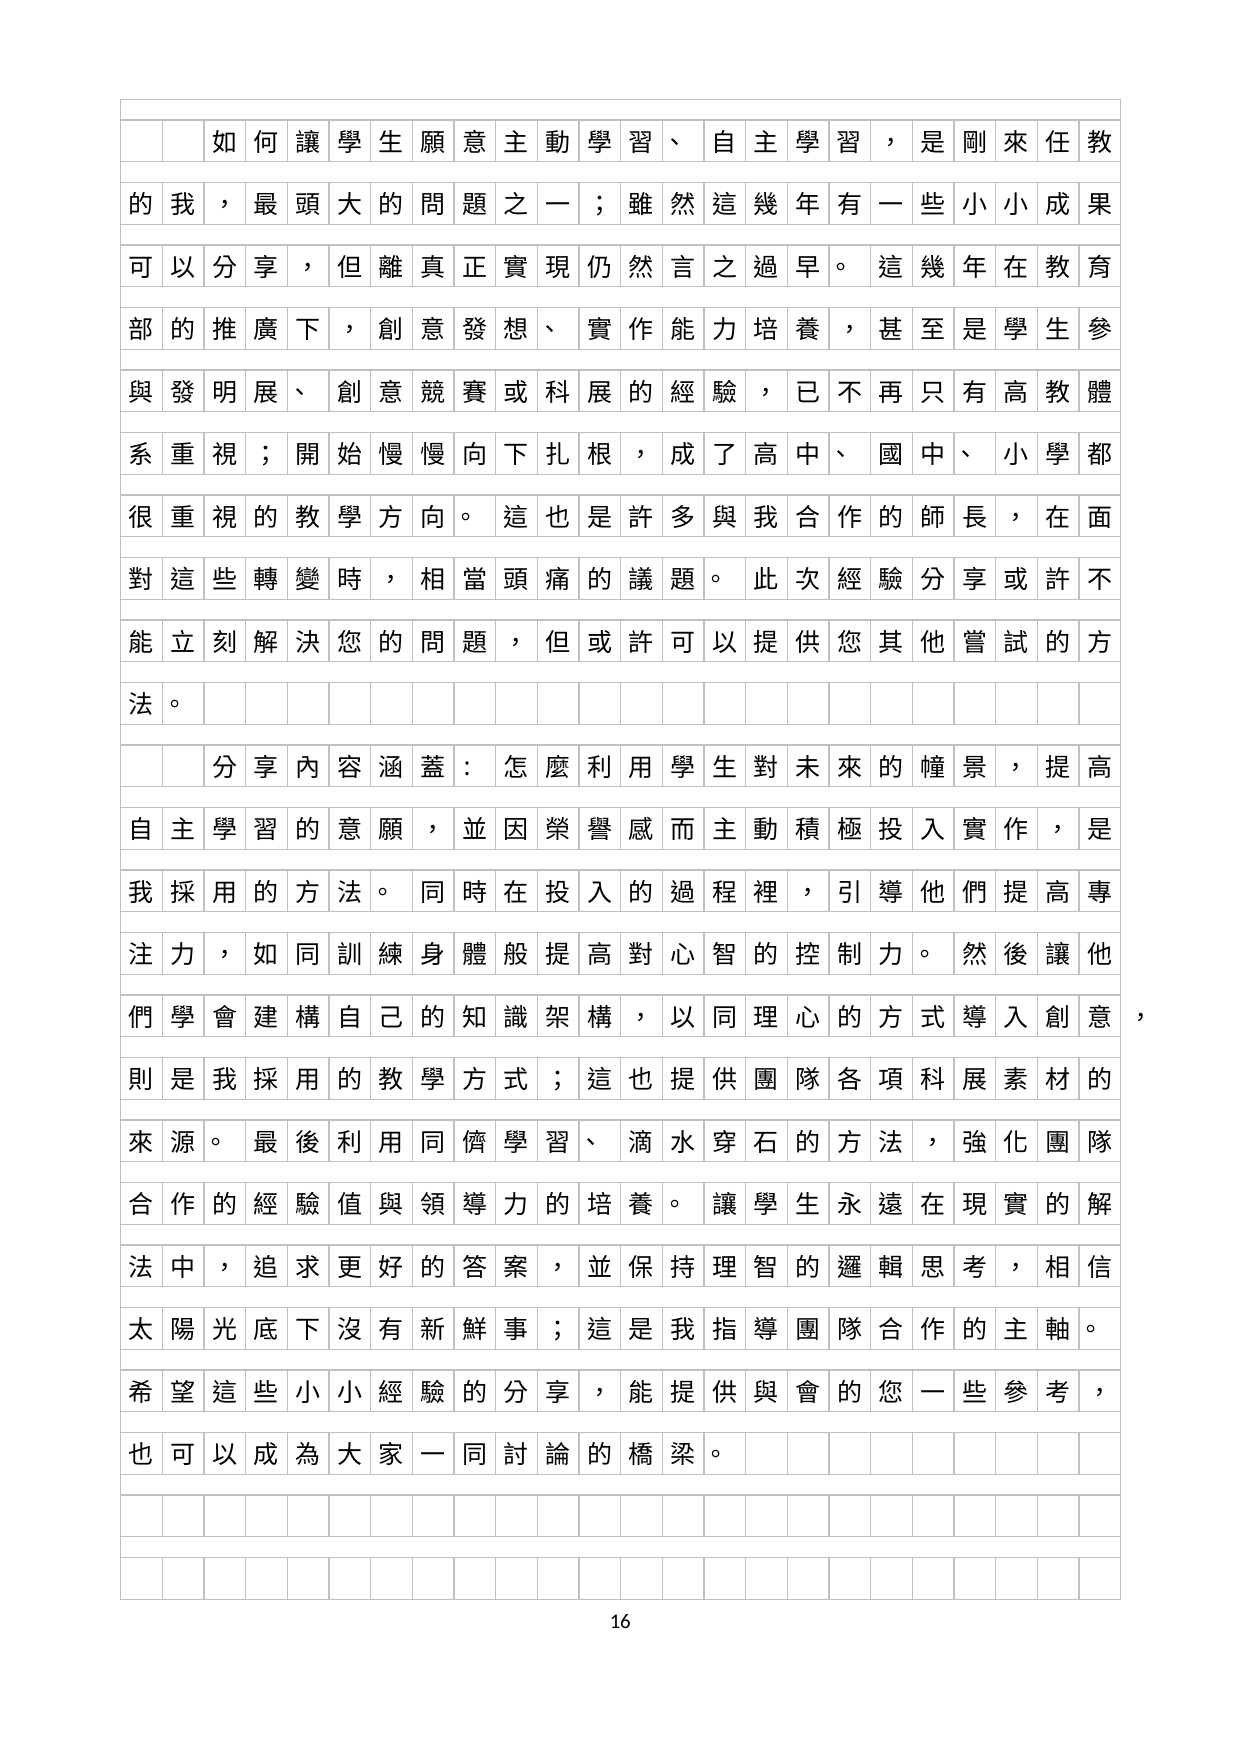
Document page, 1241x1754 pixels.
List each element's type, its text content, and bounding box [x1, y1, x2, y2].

text 如何讓學生願意主動學習、自主學習，是剛來任教的我，最頭大的問題之一；雖然這幾年有一些小小成果可以分享，但離真正實現仍然言之過早。這幾年在教育部的推廣下，創意發想、實作能力培養，甚至是學生參與發明展、創意競賽或科展的經驗，已不再只有高教體系重視；開始慢慢向下扎根，成了高中、國中、小學都很重視的教學方向。這也是許多與我合作的師長，在面對這些轉變時，相當頭痛的議題。此次經驗分享或許不能立刻解決您的問題，但或許可以提供您其他嘗試的方法。 [121, 162, 1120, 182]
text 分享內容涵蓋: 怎麼利用學生對未來的幢景，提高自主學習的意願，並因榮譽感而主動積極投入實作，是我採用的方法。同時在投入的過程裡，引導他們提高專注力，如同訓練身體般提高對心智的控制力。然後讓他們學會建構自己的知識架構，以同理心的方式導入創意，則是我採用的教學方式；這也提供團隊各項科展素材的來源。最後利用同儕學習、滴水穿石的方法，強化團隊合作的經驗值與領導力的培養。讓學生永遠在現實的解法中，追求更好的答案，並保持理智的邏輯思考，相信太陽光底下沒有新鮮事；這是我指導團隊合作的主軸。希望這些小小經驗的分享，能提供與會的您一些參考，也可以成為大家一同討論的橋梁。 [121, 1037, 1120, 1057]
text 分享內容涵蓋: 怎麼利用學生對未來的幢景，提高自主學習的意願，並因榮譽感而主動積極投入實作，是我採用的方法。同時在投入的過程裡，引導他們提高專注力，如同訓練身體般提高對心智的控制力。然後讓他們學會建構自己的知識架構，以同理心的方式導入創意，則是我採用的教學方式；這也提供團隊各項科展素材的來源。最後利用同儕學習、滴水穿石的方法，強化團隊合作的經驗值與領導力的培養。讓學生永遠在現實的解法中，追求更好的答案，並保持理智的邏輯思考，相信太陽光底下沒有新鮮事；這是我指導團隊合作的主軸。希望這些小小經驗的分享，能提供與會的您一些參考，也可以成為大家一同討論的橋梁。 [121, 725, 1120, 744]
text 分享內容涵蓋: 怎麼利用學生對未來的幢景，提高自主學習的意願，並因榮譽感而主動積極投入實作，是我採用的方法。同時在投入的過程裡，引導他們提高專注力，如同訓練身體般提高對心智的控制力。然後讓他們學會建構自己的知識架構，以同理心的方式導入創意，則是我採用的教學方式；這也提供團隊各項科展素材的來源。最後利用同儕學習、滴水穿石的方法，強化團隊合作的經驗值與領導力的培養。讓學生永遠在現實的解法中，追求更好的答案，並保持理智的邏輯思考，相信太陽光底下沒有新鮮事；這是我指導團隊合作的主軸。希望這些小小經驗的分享，能提供與會的您一些參考，也可以成為大家一同討論的橋梁。 [121, 975, 1120, 994]
text 分享內容涵蓋: 怎麼利用學生對未來的幢景，提高自主學習的意願，並因榮譽感而主動積極投入實作，是我採用的方法。同時在投入的過程裡，引導他們提高專注力，如同訓練身體般提高對心智的控制力。然後讓他們學會建構自己的知識架構，以同理心的方式導入創意，則是我採用的教學方式；這也提供團隊各項科展素材的來源。最後利用同儕學習、滴水穿石的方法，強化團隊合作的經驗值與領導力的培養。讓學生永遠在現實的解法中，追求更好的答案，並保持理智的邏輯思考，相信太陽光底下沒有新鮮事；這是我指導團隊合作的主軸。希望這些小小經驗的分享，能提供與會的您一些參考，也可以成為大家一同討論的橋梁。 [121, 850, 1120, 869]
text 分享內容涵蓋: 怎麼利用學生對未來的幢景，提高自主學習的意願，並因榮譽感而主動積極投入實作，是我採用的方法。同時在投入的過程裡，引導他們提高專注力，如同訓練身體般提高對心智的控制力。然後讓他們學會建構自己的知識架構，以同理心的方式導入創意，則是我採用的教學方式；這也提供團隊各項科展素材的來源。最後利用同儕學習、滴水穿石的方法，強化團隊合作的經驗值與領導力的培養。讓學生永遠在現實的解法中，追求更好的答案，並保持理智的邏輯思考，相信太陽光底下沒有新鮮事；這是我指導團隊合作的主軸。希望這些小小經驗的分享，能提供與會的您一些參考，也可以成為大家一同討論的橋梁。 [121, 1287, 1120, 1307]
text 如何讓學生願意主動學習、自主學習，是剛來任教的我，最頭大的問題之一；雖然這幾年有一些小小成果可以分享，但離真正實現仍然言之過早。這幾年在教育部的推廣下，創意發想、實作能力培養，甚至是學生參與發明展、創意競賽或科展的經驗，已不再只有高教體系重視；開始慢慢向下扎根，成了高中、國中、小學都很重視的教學方向。這也是許多與我合作的師長，在面對這些轉變時，相當頭痛的議題。此次經驗分享或許不能立刻解決您的問題，但或許可以提供您其他嘗試的方法。 [121, 600, 1120, 619]
text 如何讓學生願意主動學習、自主學習，是剛來任教的我，最頭大的問題之一；雖然這幾年有一些小小成果可以分享，但離真正實現仍然言之過早。這幾年在教育部的推廣下，創意發想、實作能力培養，甚至是學生參與發明展、創意競賽或科展的經驗，已不再只有高教體系重視；開始慢慢向下扎根，成了高中、國中、小學都很重視的教學方向。這也是許多與我合作的師長，在面對這些轉變時，相當頭痛的議題。此次經驗分享或許不能立刻解決您的問題，但或許可以提供您其他嘗試的方法。 [121, 537, 1120, 557]
text 如何讓學生願意主動學習、自主學習，是剛來任教的我，最頭大的問題之一；雖然這幾年有一些小小成果可以分享，但離真正實現仍然言之過早。這幾年在教育部的推廣下，創意發想、實作能力培養，甚至是學生參與發明展、創意競賽或科展的經驗，已不再只有高教體系重視；開始慢慢向下扎根，成了高中、國中、小學都很重視的教學方向。這也是許多與我合作的師長，在面對這些轉變時，相當頭痛的議題。此次經驗分享或許不能立刻解決您的問題，但或許可以提供您其他嘗試的方法。 [121, 412, 1120, 432]
text 分享內容涵蓋: 怎麼利用學生對未來的幢景，提高自主學習的意願，並因榮譽感而主動積極投入實作，是我採用的方法。同時在投入的過程裡，引導他們提高專注力，如同訓練身體般提高對心智的控制力。然後讓他們學會建構自己的知識架構，以同理心的方式導入創意，則是我採用的教學方式；這也提供團隊各項科展素材的來源。最後利用同儕學習、滴水穿石的方法，強化團隊合作的經驗值與領導力的培養。讓學生永遠在現實的解法中，追求更好的答案，並保持理智的邏輯思考，相信太陽光底下沒有新鮮事；這是我指導團隊合作的主軸。希望這些小小經驗的分享，能提供與會的您一些參考，也可以成為大家一同討論的橋梁。 [121, 1162, 1120, 1182]
text 如何讓學生願意主動學習、自主學習，是剛來任教的我，最頭大的問題之一；雖然這幾年有一些小小成果可以分享，但離真正實現仍然言之過早。這幾年在教育部的推廣下，創意發想、實作能力培養，甚至是學生參與發明展、創意競賽或科展的經驗，已不再只有高教體系重視；開始慢慢向下扎根，成了高中、國中、小學都很重視的教學方向。這也是許多與我合作的師長，在面對這些轉變時，相當頭痛的議題。此次經驗分享或許不能立刻解決您的問題，但或許可以提供您其他嘗試的方法。 [121, 225, 1120, 244]
text 如何讓學生願意主動學習、自主學習，是剛來任教的我，最頭大的問題之一；雖然這幾年有一些小小成果可以分享，但離真正實現仍然言之過早。這幾年在教育部的推廣下，創意發想、實作能力培養，甚至是學生參與發明展、創意競賽或科展的經驗，已不再只有高教體系重視；開始慢慢向下扎根，成了高中、國中、小學都很重視的教學方向。這也是許多與我合作的師長，在面對這些轉變時，相當頭痛的議題。此次經驗分享或許不能立刻解決您的問題，但或許可以提供您其他嘗試的方法。 [121, 287, 1120, 307]
text 分享內容涵蓋: 怎麼利用學生對未來的幢景，提高自主學習的意願，並因榮譽感而主動積極投入實作，是我採用的方法。同時在投入的過程裡，引導他們提高專注力，如同訓練身體般提高對心智的控制力。然後讓他們學會建構自己的知識架構，以同理心的方式導入創意，則是我採用的教學方式；這也提供團隊各項科展素材的來源。最後利用同儕學習、滴水穿石的方法，強化團隊合作的經驗值與領導力的培養。讓學生永遠在現實的解法中，追求更好的答案，並保持理智的邏輯思考，相信太陽光底下沒有新鮮事；這是我指導團隊合作的主軸。希望這些小小經驗的分享，能提供與會的您一些參考，也可以成為大家一同討論的橋梁。 [121, 1350, 1120, 1369]
text 如何讓學生願意主動學習、自主學習，是剛來任教的我，最頭大的問題之一；雖然這幾年有一些小小成果可以分享，但離真正實現仍然言之過早。這幾年在教育部的推廣下，創意發想、實作能力培養，甚至是學生參與發明展、創意競賽或科展的經驗，已不再只有高教體系重視；開始慢慢向下扎根，成了高中、國中、小學都很重視的教學方向。這也是許多與我合作的師長，在面對這些轉變時，相當頭痛的議題。此次經驗分享或許不能立刻解決您的問題，但或許可以提供您其他嘗試的方法。 [121, 100, 1120, 119]
text 分享內容涵蓋: 怎麼利用學生對未來的幢景，提高自主學習的意願，並因榮譽感而主動積極投入實作，是我採用的方法。同時在投入的過程裡，引導他們提高專注力，如同訓練身體般提高對心智的控制力。然後讓他們學會建構自己的知識架構，以同理心的方式導入創意，則是我採用的教學方式；這也提供團隊各項科展素材的來源。最後利用同儕學習、滴水穿石的方法，強化團隊合作的經驗值與領導力的培養。讓學生永遠在現實的解法中，追求更好的答案，並保持理智的邏輯思考，相信太陽光底下沒有新鮮事；這是我指導團隊合作的主軸。希望這些小小經驗的分享，能提供與會的您一些參考，也可以成為大家一同討論的橋梁。 [121, 1412, 1120, 1432]
text 分享內容涵蓋: 怎麼利用學生對未來的幢景，提高自主學習的意願，並因榮譽感而主動積極投入實作，是我採用的方法。同時在投入的過程裡，引導他們提高專注力，如同訓練身體般提高對心智的控制力。然後讓他們學會建構自己的知識架構，以同理心的方式導入創意，則是我採用的教學方式；這也提供團隊各項科展素材的來源。最後利用同儕學習、滴水穿石的方法，強化團隊合作的經驗值與領導力的培養。讓學生永遠在現實的解法中，追求更好的答案，並保持理智的邏輯思考，相信太陽光底下沒有新鮮事；這是我指導團隊合作的主軸。希望這些小小經驗的分享，能提供與會的您一些參考，也可以成為大家一同討論的橋梁。 [121, 787, 1120, 807]
text 分享內容涵蓋: 怎麼利用學生對未來的幢景，提高自主學習的意願，並因榮譽感而主動積極投入實作，是我採用的方法。同時在投入的過程裡，引導他們提高專注力，如同訓練身體般提高對心智的控制力。然後讓他們學會建構自己的知識架構，以同理心的方式導入創意，則是我採用的教學方式；這也提供團隊各項科展素材的來源。最後利用同儕學習、滴水穿石的方法，強化團隊合作的經驗值與領導力的培養。讓學生永遠在現實的解法中，追求更好的答案，並保持理智的邏輯思考，相信太陽光底下沒有新鮮事；這是我指導團隊合作的主軸。希望這些小小經驗的分享，能提供與會的您一些參考，也可以成為大家一同討論的橋梁。 [121, 1225, 1120, 1244]
text 分享內容涵蓋: 怎麼利用學生對未來的幢景，提高自主學習的意願，並因榮譽感而主動積極投入實作，是我採用的方法。同時在投入的過程裡，引導他們提高專注力，如同訓練身體般提高對心智的控制力。然後讓他們學會建構自己的知識架構，以同理心的方式導入創意，則是我採用的教學方式；這也提供團隊各項科展素材的來源。最後利用同儕學習、滴水穿石的方法，強化團隊合作的經驗值與領導力的培養。讓學生永遠在現實的解法中，追求更好的答案，並保持理智的邏輯思考，相信太陽光底下沒有新鮮事；這是我指導團隊合作的主軸。希望這些小小經驗的分享，能提供與會的您一些參考，也可以成為大家一同討論的橋梁。 [121, 1100, 1120, 1119]
text 如何讓學生願意主動學習、自主學習，是剛來任教的我，最頭大的問題之一；雖然這幾年有一些小小成果可以分享，但離真正實現仍然言之過早。這幾年在教育部的推廣下，創意發想、實作能力培養，甚至是學生參與發明展、創意競賽或科展的經驗，已不再只有高教體系重視；開始慢慢向下扎根，成了高中、國中、小學都很重視的教學方向。這也是許多與我合作的師長，在面對這些轉變時，相當頭痛的議題。此次經驗分享或許不能立刻解決您的問題，但或許可以提供您其他嘗試的方法。 [121, 475, 1120, 494]
text 分享內容涵蓋: 怎麼利用學生對未來的幢景，提高自主學習的意願，並因榮譽感而主動積極投入實作，是我採用的方法。同時在投入的過程裡，引導他們提高專注力，如同訓練身體般提高對心智的控制力。然後讓他們學會建構自己的知識架構，以同理心的方式導入創意，則是我採用的教學方式；這也提供團隊各項科展素材的來源。最後利用同儕學習、滴水穿石的方法，強化團隊合作的經驗值與領導力的培養。讓學生永遠在現實的解法中，追求更好的答案，並保持理智的邏輯思考，相信太陽光底下沒有新鮮事；這是我指導團隊合作的主軸。希望這些小小經驗的分享，能提供與會的您一些參考，也可以成為大家一同討論的橋梁。 [121, 912, 1120, 932]
text 如何讓學生願意主動學習、自主學習，是剛來任教的我，最頭大的問題之一；雖然這幾年有一些小小成果可以分享，但離真正實現仍然言之過早。這幾年在教育部的推廣下，創意發想、實作能力培養，甚至是學生參與發明展、創意競賽或科展的經驗，已不再只有高教體系重視；開始慢慢向下扎根，成了高中、國中、小學都很重視的教學方向。這也是許多與我合作的師長，在面對這些轉變時，相當頭痛的議題。此次經驗分享或許不能立刻解決您的問題，但或許可以提供您其他嘗試的方法。 [121, 350, 1120, 369]
text 如何讓學生願意主動學習、自主學習，是剛來任教的我，最頭大的問題之一；雖然這幾年有一些小小成果可以分享，但離真正實現仍然言之過早。這幾年在教育部的推廣下，創意發想、實作能力培養，甚至是學生參與發明展、創意競賽或科展的經驗，已不再只有高教體系重視；開始慢慢向下扎根，成了高中、國中、小學都很重視的教學方向。這也是許多與我合作的師長，在面對這些轉變時，相當頭痛的議題。此次經驗分享或許不能立刻解決您的問題，但或許可以提供您其他嘗試的方法。 [121, 662, 1120, 682]
